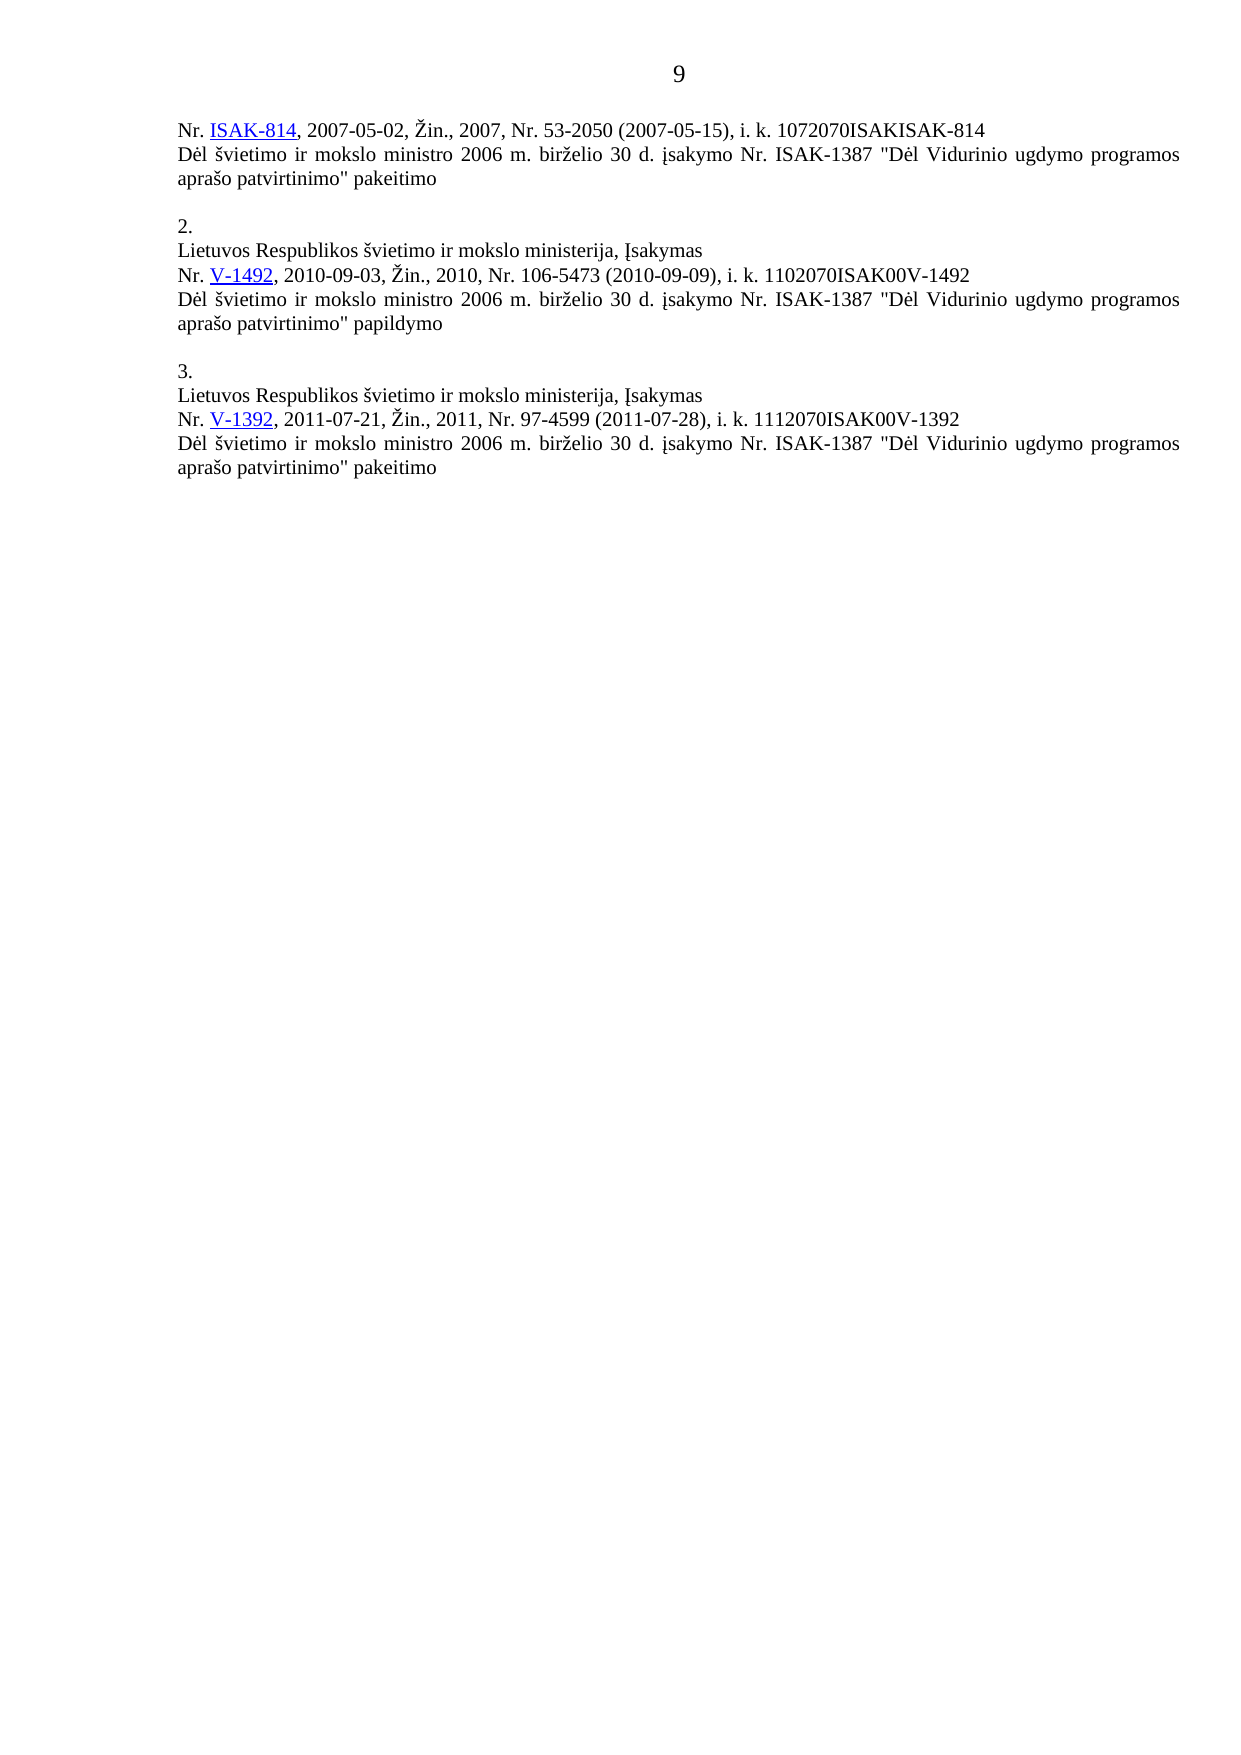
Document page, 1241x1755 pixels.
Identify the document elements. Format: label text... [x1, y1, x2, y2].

text Dėl švietimo ir mokslo ministro 2006 m. birželio 30 d. įsakymo Nr. ISAK-1387 "Dėl Vidurinio ugdymo programos aprašo patvirtinimo" papildymo [177, 287, 1181, 335]
text 2. [177, 214, 1181, 238]
text Lietuvos Respublikos švietimo ir mokslo ministerija, Įsakymas [177, 383, 1181, 407]
text Nr. V-1492, 2010-09-03, Žin., 2010, Nr. 106-5473 (2010-09-09), i. k. 1102070ISAK00V-1492 [177, 262, 1181, 287]
text Nr. ISAK-814, 2007-05-02, Žin., 2007, Nr. 53-2050 (2007-05-15), i. k. 1072070ISAKISAK-814 [177, 118, 1181, 142]
text 3. [177, 359, 1181, 383]
text Lietuvos Respublikos švietimo ir mokslo ministerija, Įsakymas [177, 238, 1181, 262]
text Dėl švietimo ir mokslo ministro 2006 m. birželio 30 d. įsakymo Nr. ISAK-1387 "Dėl Vidurinio ugdymo programos aprašo patvirtinimo" pakeitimo [177, 142, 1181, 190]
text Dėl švietimo ir mokslo ministro 2006 m. birželio 30 d. įsakymo Nr. ISAK-1387 "Dėl Vidurinio ugdymo programos aprašo patvirtinimo" pakeitimo [177, 431, 1181, 479]
text Nr. V-1392, 2011-07-21, Žin., 2011, Nr. 97-4599 (2011-07-28), i. k. 1112070ISAK00V-1392 [177, 407, 1181, 431]
